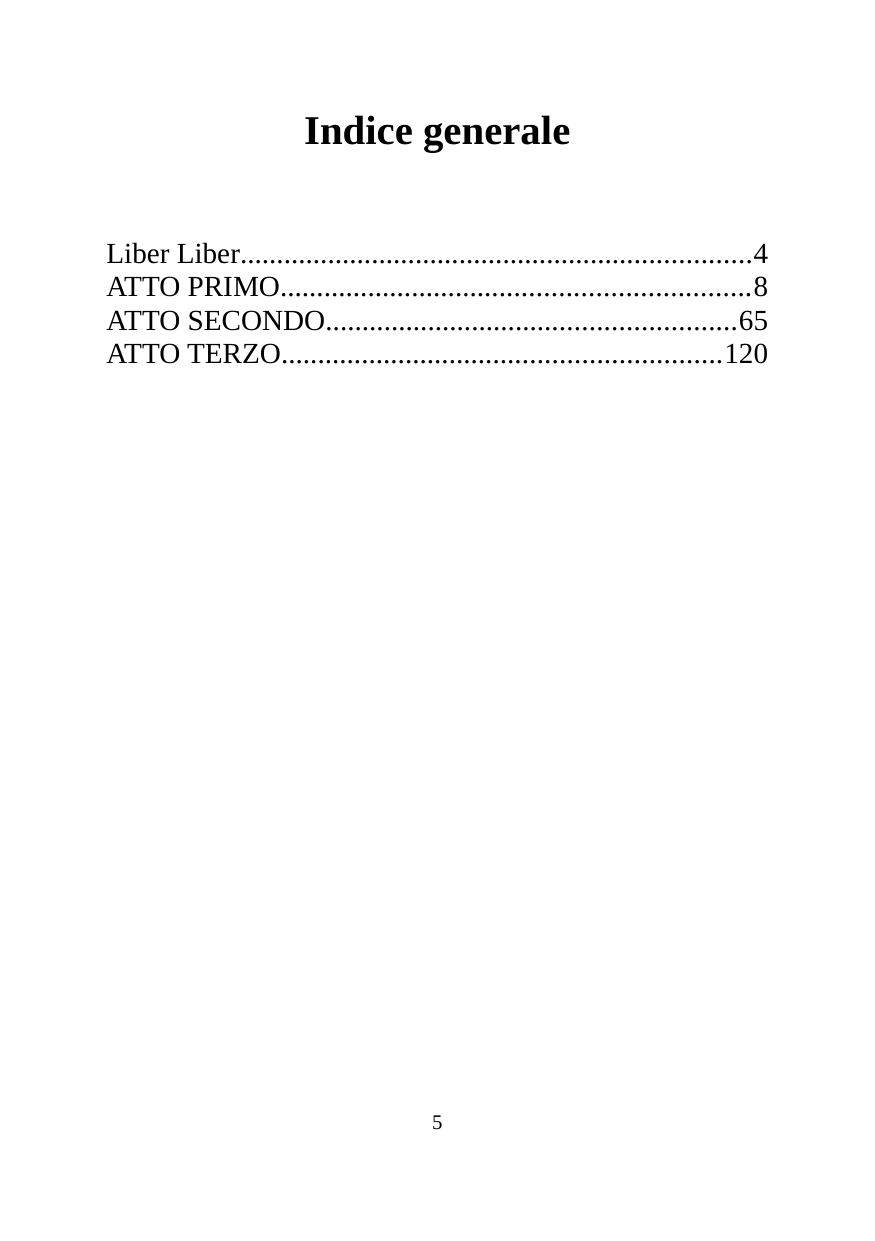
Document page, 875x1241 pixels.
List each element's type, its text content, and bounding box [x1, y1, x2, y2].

text Liber Liber 4 [106, 236, 768, 269]
subtitle Indice generale [106, 106, 768, 153]
text ATTO PRIMO 8 [106, 269, 768, 303]
text ATTO TERZO 120 [106, 337, 768, 370]
text ATTO SECONDO 65 [106, 303, 768, 337]
